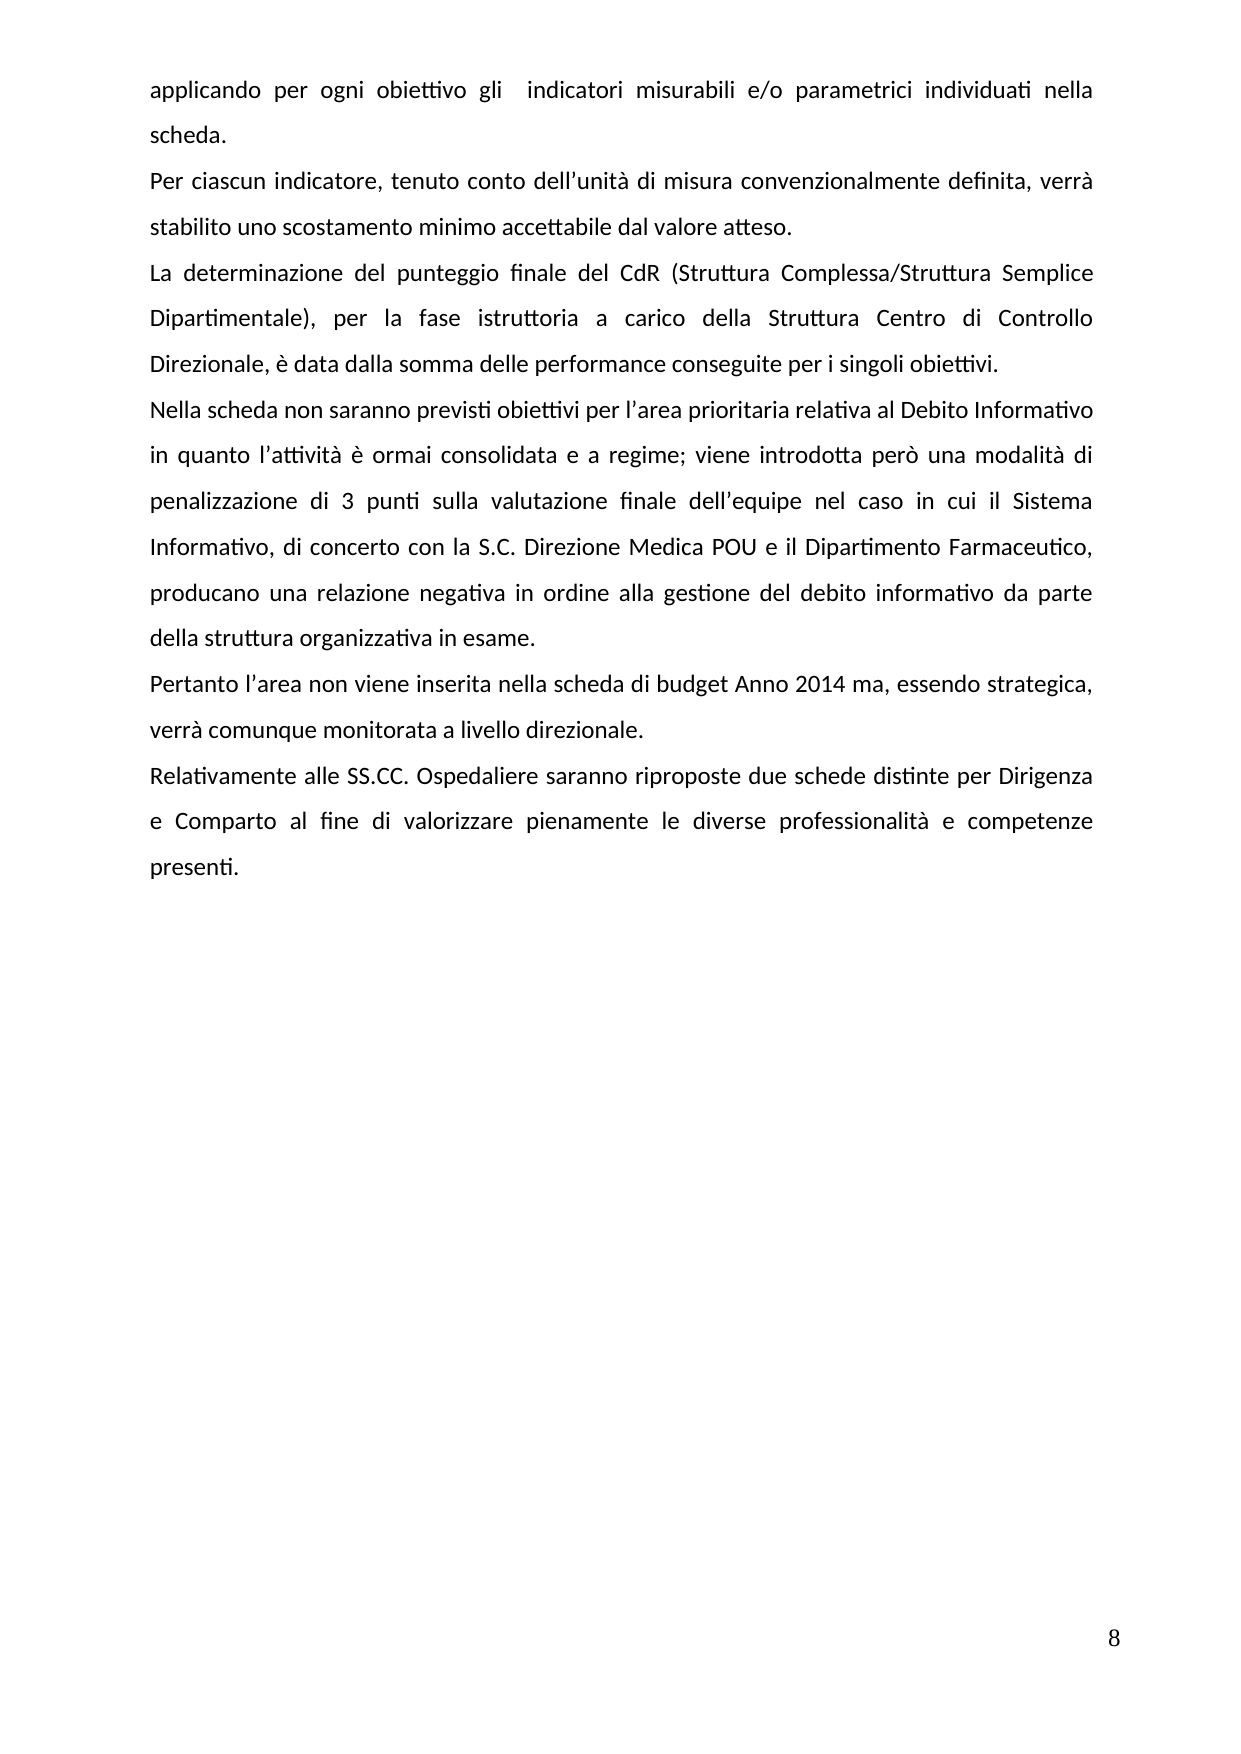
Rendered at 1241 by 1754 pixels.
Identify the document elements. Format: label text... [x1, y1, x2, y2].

text La determinazione del punteggio finale del CdR (Struttura Complessa/Struttura Semplice Dipartimentale), per la fase istruttoria a carico della Struttura Centro di Controllo Direzionale, è data dalla somma delle performance conseguite per i singoli obiettivi. [149, 257, 1094, 379]
text Per ciascun indicatore, tenuto conto dell’unità di misura convenzionalmente definita, verrà stabilito uno scostamento minimo accettabile dal valore atteso. [149, 165, 1094, 242]
text Relativamente alle SS.CC. Ospedaliere saranno riproposte due schede distinte per Dirigenza e Comparto al fine di valorizzare pienamente le diverse professionalità e competenze presenti. [149, 760, 1094, 882]
text Pertanto l’area non viene inserita nella scheda di budget Anno 2014 ma, essendo strategica, verrà comunque monitorata a livello direzionale. [149, 668, 1094, 744]
text applicando per ogni obiettivo gli indicatori misurabili e/o parametrici individuati nella scheda. [149, 74, 1094, 150]
text Nella scheda non saranno previsti obiettivi per l’area prioritaria relativa al Debito Informativo in quanto l’attività è ormai consolidata e a regime; viene introdotta però una modalità di penalizzazione di 3 punti sulla valutazione finale dell’equipe nel caso in cui il Sistema Informativo, di concerto con la S.C. Direzione Medica POU e il Dipartimento Farmaceutico, producano una relazione negativa in ordine alla gestione del debito informativo da parte della struttura organizzativa in esame. [149, 394, 1094, 653]
